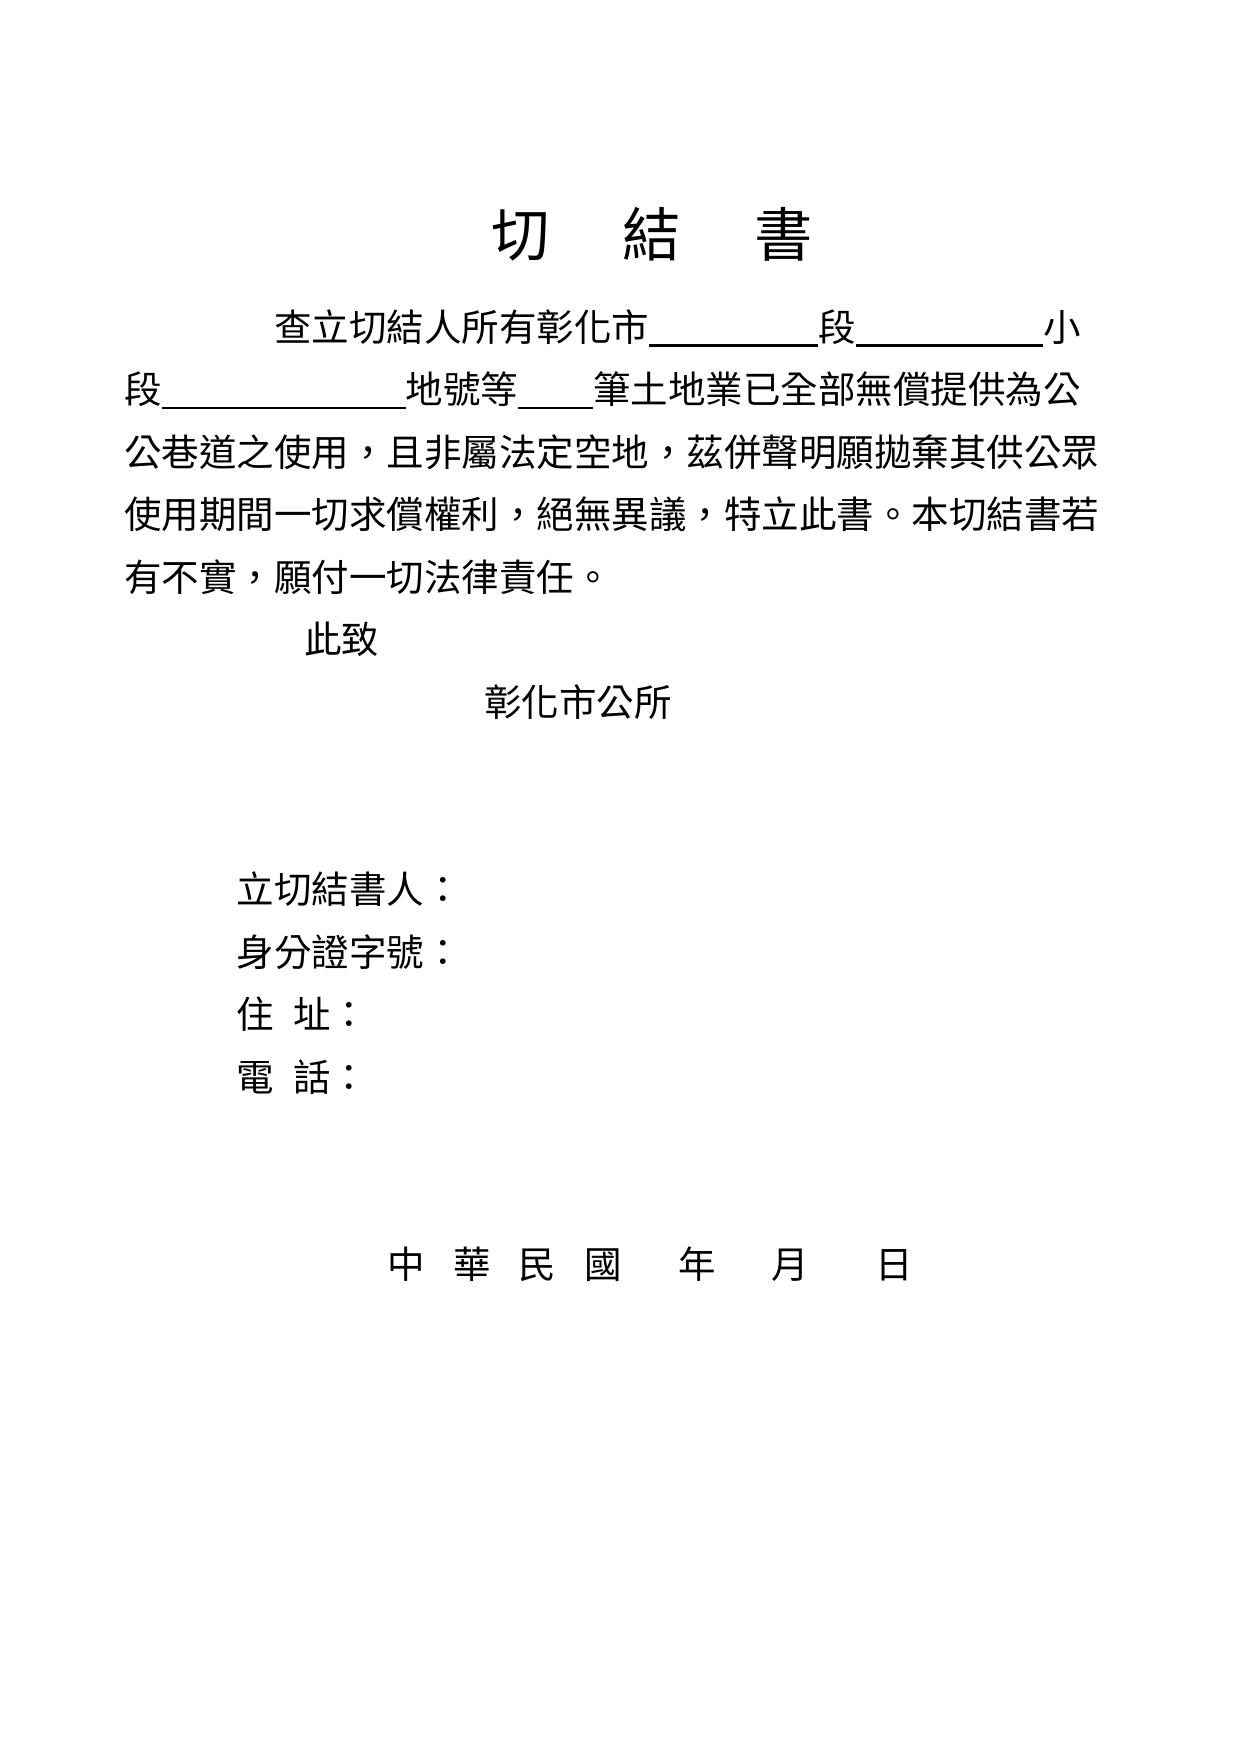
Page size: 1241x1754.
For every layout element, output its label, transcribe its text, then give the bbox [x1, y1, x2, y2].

text 切 結 書 [124, 158, 1063, 283]
text 立切結書人： [124, 846, 1063, 908]
text 彰化市公所 [124, 658, 1063, 721]
text 中 華 民 國 年 月 日 [124, 1221, 1063, 1283]
text 電 話： [124, 1033, 1063, 1096]
text 住 址： [124, 971, 1063, 1033]
text 查立切結人所有彰化市 段 小段 地號等 筆土地業已全部無償提供為公公巷道之使用，且非屬法定空地，茲併聲明願拋棄其供公眾使用期間一切求償權利，絕無異議，特立此書。本切結書若有不實，願付一切法律責任。 [124, 283, 1113, 596]
text 身分證字號： [124, 908, 1063, 971]
text 此致 [124, 596, 1063, 658]
